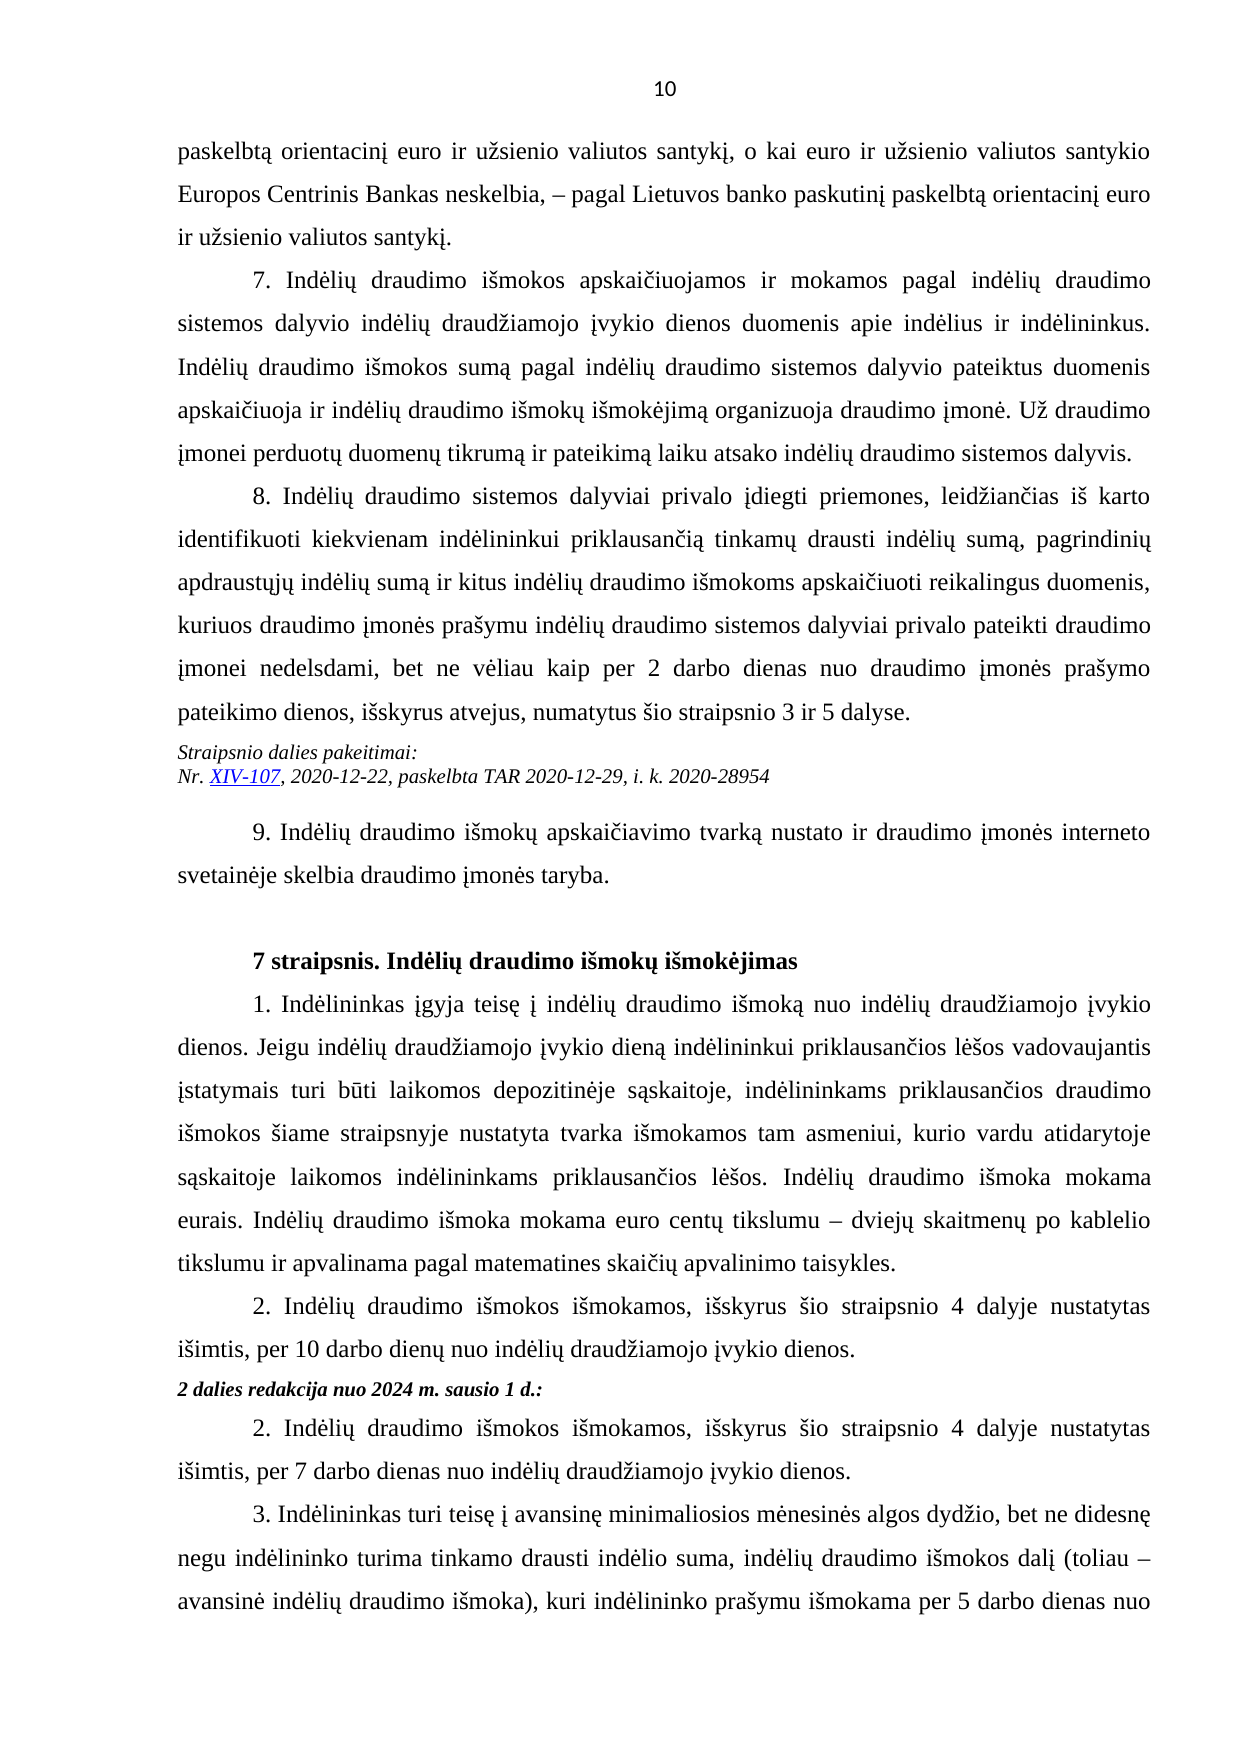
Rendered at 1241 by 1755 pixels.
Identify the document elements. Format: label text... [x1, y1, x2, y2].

text paskelbtą orientacinį euro ir užsienio valiutos santykį, o kai euro ir užsienio valiutos santykio Europos Centrinis Bankas neskelbia, – pagal Lietuvos banko paskutinį paskelbtą orientacinį euro ir užsienio valiutos santykį. [177, 136, 1152, 251]
text 7. Indėlių draudimo išmokos apskaičiuojamos ir mokamos pagal indėlių draudimo sistemos dalyvio indėlių draudžiamojo įvykio dienos duomenis apie indėlius ir indėlininkus. Indėlių draudimo išmokos sumą pagal indėlių draudimo sistemos dalyvio pateiktus duomenis apskaičiuoja ir indėlių draudimo išmokų išmokėjimą organizuoja draudimo įmonė. Už draudimo įmonei perduotų duomenų tikrumą ir pateikimą laiku atsako indėlių draudimo sistemos dalyvis. [177, 265, 1152, 467]
text 9. Indėlių draudimo išmokų apskaičiavimo tvarką nustato ir draudimo įmonės interneto svetainėje skelbia draudimo įmonės taryba. [177, 817, 1152, 888]
text 2. Indėlių draudimo išmokos išmokamos, išskyrus šio straipsnio 4 dalyje nustatytas išimtis, per 10 darbo dienų nuo indėlių draudžiamojo įvykio dienos. [177, 1291, 1152, 1363]
text 2. Indėlių draudimo išmokos išmokamos, išskyrus šio straipsnio 4 dalyje nustatytas išimtis, per 7 darbo dienas nuo indėlių draudžiamojo įvykio dienos. [177, 1413, 1152, 1485]
text 8. Indėlių draudimo sistemos dalyviai privalo įdiegti priemones, leidžiančias iš karto identifikuoti kiekvienam indėlininkui priklausančią tinkamų drausti indėlių sumą, pagrindinių apdraustųjų indėlių sumą ir kitus indėlių draudimo išmokoms apskaičiuoti reikalingus duomenis, kuriuos draudimo įmonės prašymu indėlių draudimo sistemos dalyviai privalo pateikti draudimo įmonei nedelsdami, bet ne vėliau kaip per 2 darbo dienas nuo draudimo įmonės prašymo pateikimo dienos, išskyrus atvejus, numatytus šio straipsnio 3 ir 5 dalyse. [177, 481, 1152, 725]
text 3. Indėlininkas turi teisę į avansinę minimaliosios mėnesinės algos dydžio, bet ne didesnę negu indėlininko turima tinkamo drausti indėlio suma, indėlių draudimo išmokos dalį (toliau – avansinė indėlių draudimo išmoka), kuri indėlininko prašymu išmokama per 5 darbo dienas nuo [177, 1499, 1152, 1614]
text Nr. XIV-107, 2020-12-22, paskelbta TAR 2020-12-29, i. k. 2020-28954 [177, 764, 1152, 788]
text 7 straipsnis. Indėlių draudimo išmokų išmokėjimas [177, 946, 1152, 975]
text 1. Indėlininkas įgyja teisę į indėlių draudimo išmoką nuo indėlių draudžiamojo įvykio dienos. Jeigu indėlių draudžiamojo įvykio dieną indėlininkui priklausančios lėšos vadovaujantis įstatymais turi būti laikomos depozitinėje sąskaitoje, indėlininkams priklausančios draudimo išmokos šiame straipsnyje nustatyta tvarka išmokamos tam asmeniui, kurio vardu atidarytoje sąskaitoje laikomos indėlininkams priklausančios lėšos. Indėlių draudimo išmoka mokama eurais. Indėlių draudimo išmoka mokama euro centų tikslumu – dviejų skaitmenų po kablelio tikslumu ir apvalinama pagal matematines skaičių apvalinimo taisykles. [177, 989, 1152, 1277]
text Straipsnio dalies pakeitimai: [177, 740, 1152, 764]
text 2 dalies redakcija nuo 2024 m. sausio 1 d.: [177, 1377, 1152, 1401]
